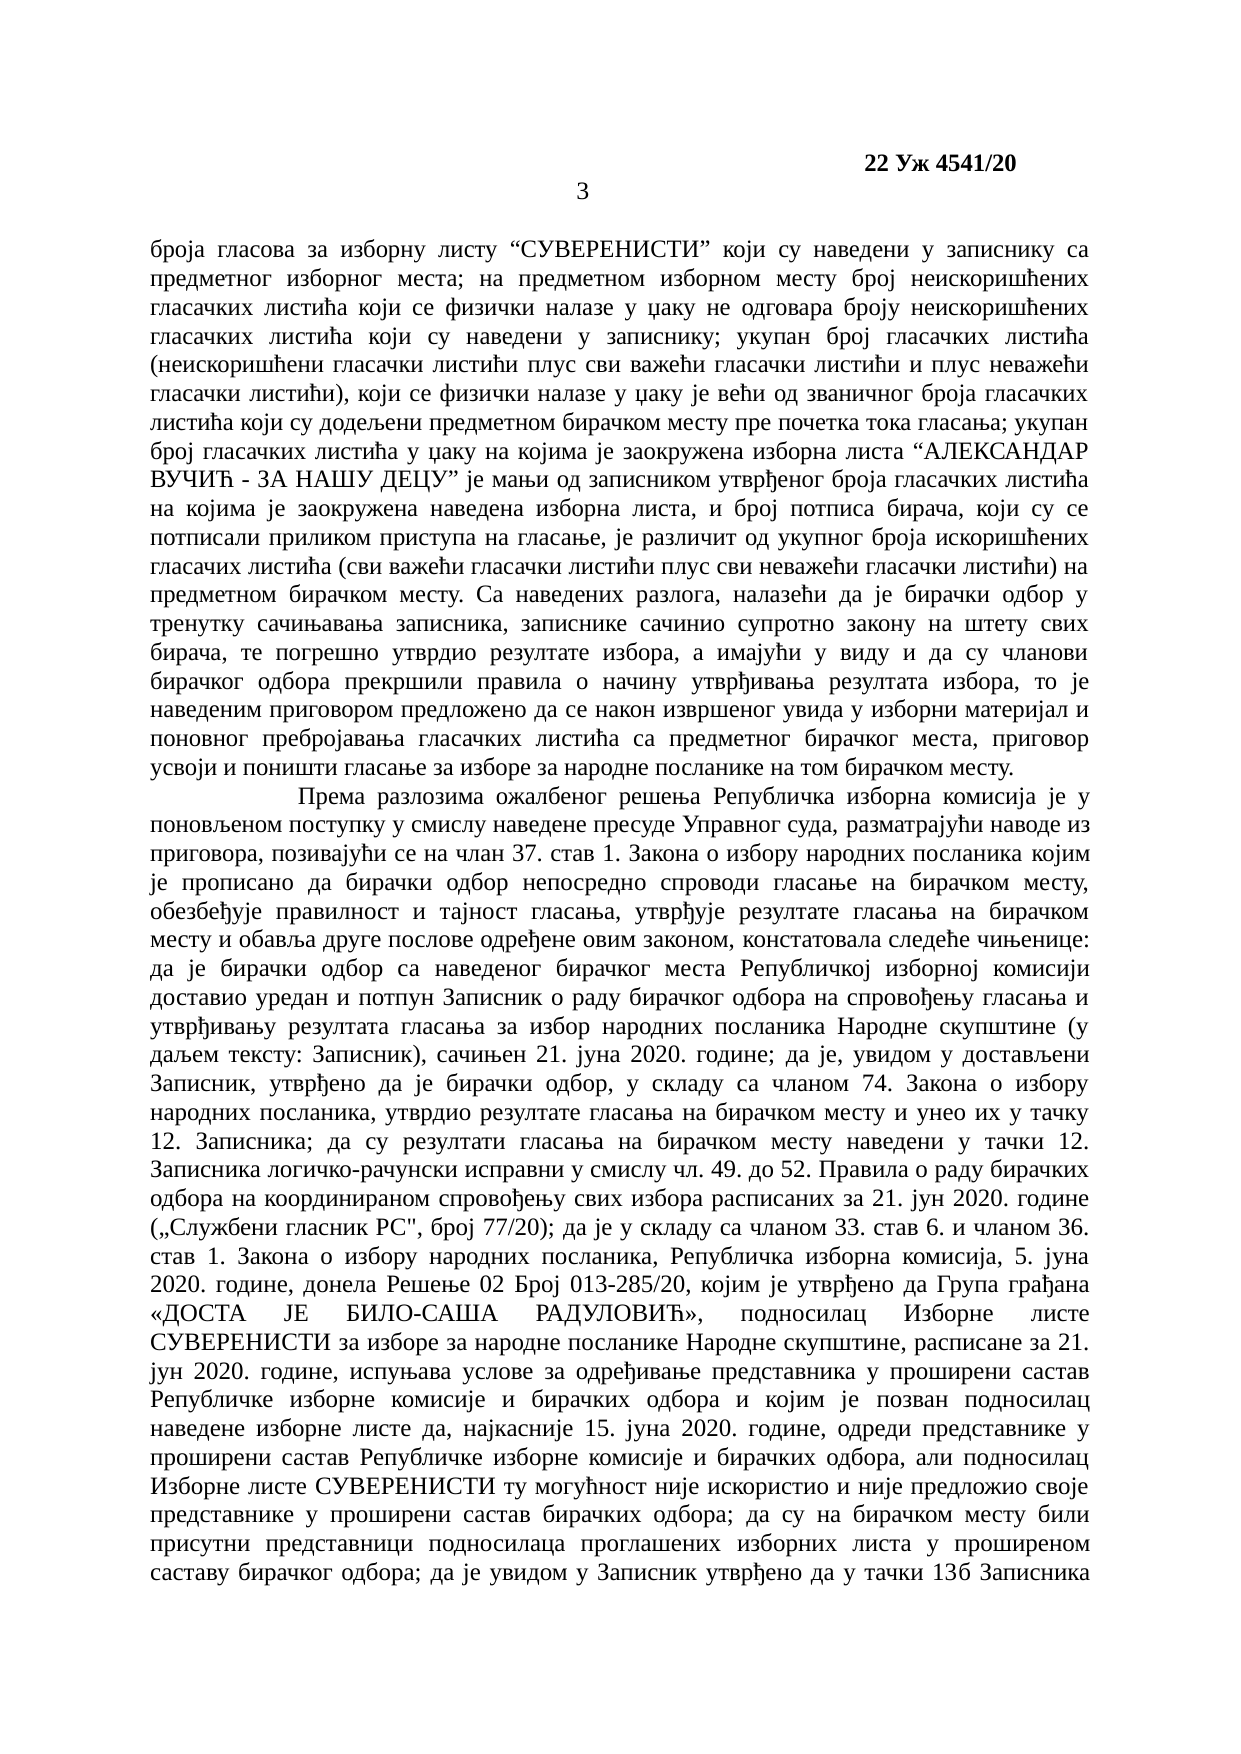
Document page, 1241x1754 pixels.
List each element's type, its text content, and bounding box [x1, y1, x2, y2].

text броја гласова за изборну листу “СУВЕРЕНИСТИ” који су наведени у записнику са предметног изборног места; на предметном изборном месту број неискоришћених гласачких листића који се физички налазе у џаку не одговара броју неискоришћених гласачких листића који су наведени у записнику; укупан број гласачких листића (неискоришћени гласачки листићи плус сви важећи гласачки листићи и плус неважећи гласачки листићи), који се физички налазе у џаку је већи од званичног броја гласачких листића који су додељени предметном бирачком месту пре почетка тока гласања; укупан број гласачких листића у џаку на којима је заокружена изборна листа “АЛЕКСАНДАР ВУЧИЋ - ЗА НАШУ ДЕЦУ” је мањи од записником утврђеног броја гласачких листића на којима је заокружена наведена изборна листа, и број потписа бирача, који су се потписали приликом приступа на гласање, је различит од укупног броја искоришћених гласачих листића (сви важећи гласачки листићи плус сви неважећи гласачки листићи) на предметном бирачком месту. Са наведених разлога, налазећи да је бирачки одбор у тренутку сачињавања записника, записнике сачинио супротно закону на штету свих бирача, те погрешно утврдио резултате избора, а имајући у виду и да су чланови бирачког одбора прекршили правила о начину утврђивања резултата избора, то је наведеним приговором предложено да се након извршеног увида у изборни материјал и поновног пребројавања гласачких листића са предметног бирачког места, приговор усвоји и поништи гласање за изборе за народне посланике на том бирачком месту. [150, 234, 1090, 781]
text Према разлозима ожалбеног решења Републичка изборна комисија је у поновљеном поступку у смислу наведене пресуде Управног суда, разматрајући наводе из приговора, позивајући се на члан 37. став 1. Закона о избору народних посланика којим је прописано да бирачки одбор непосредно спроводи гласање на бирачком месту, обезбеђује правилност и тајност гласања, утврђује резултате гласања на бирачком месту и обавља друге послове одређене овим законом, констатовала следеће чињенице: да је бирачки одбор са наведеног бирачког места Републичкој изборној комисији доставио уредан и потпун Записник о раду бирачког одбора на спровођењу гласања и утврђивању резултата гласања за избор народних посланика Народне скупштине (у даљем тексту: Записник), сачињен 21. јуна 2020. године; да је, увидом у достављени Записник, утврђено да је бирачки одбор, у складу са чланом 74. Закона о избору народних посланика, утврдио резултате гласања на бирачком месту и унео их у тачку 12. Записника; да су резултати гласања на бирачком месту наведени у тачки 12. Записника логичко-рачунски исправни у смислу чл. 49. до 52. Правила о раду бирачких одбора на координираном спровођењу свих избора расписаних за 21. јун 2020. године („Службени гласник РС", број 77/20); да је у складу са чланом 33. став 6. и чланом 36. став 1. Закона о избору народних посланика, Републичка изборна комисија, 5. јуна 2020. године, донела Решење 02 Број 013-285/20, којим је утврђено да Група грађана «ДОСТА ЈЕ БИЛО-САША РАДУЛОВИЋ», подносилац Изборне листе СУВЕРЕНИСТИ за изборе за народне посланике Народне скупштине, расписане за 21. јун 2020. године, испуњава услове за одређивање представника у проширени састав Републичке изборне комисије и бирачких одбора и којим је позван подносилац наведене изборне листе да, најкасније 15. јуна 2020. године, одреди представнике у проширени састав Републичке изборне комисије и бирачких одбора, али подносилац Изборне листе СУВЕРЕНИСТИ ту могућност није искористио и није предложио своје представнике у проширени састав бирачких одбора; да су на бирачком месту били присутни представници подносилаца проглашених изборних листа у проширеном саставу бирачког одбора; да је увидом у Записник утврђено да у тачки 13б Записника [150, 781, 1090, 1586]
